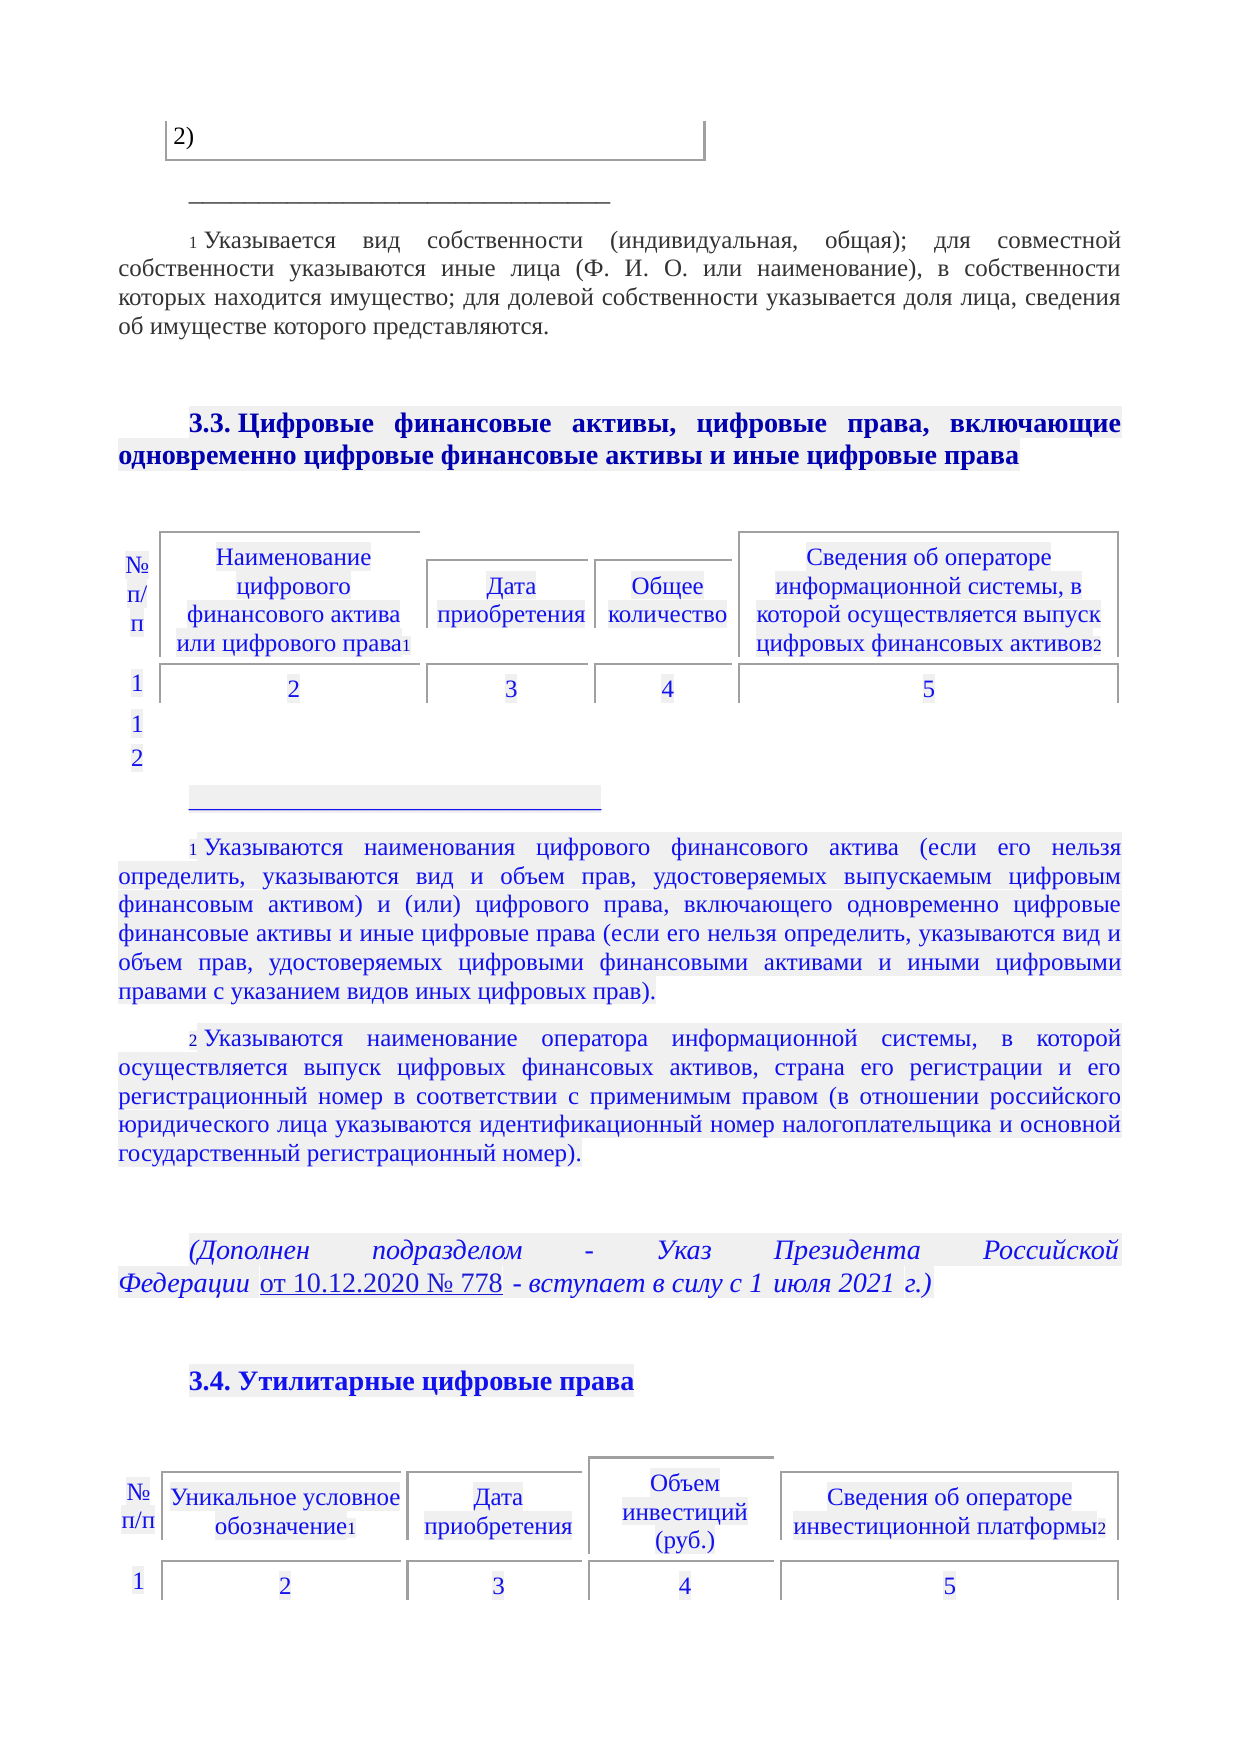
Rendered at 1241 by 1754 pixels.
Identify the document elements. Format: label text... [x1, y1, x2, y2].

table_cell [591, 741, 735, 775]
table_cell 4 [585, 1557, 777, 1603]
text 3.4. Утилитарные цифровые права [188, 1364, 1122, 1397]
table_header Объем инвестиций (руб.) [585, 1454, 777, 1557]
text 1 Указывается вид собственности (индивидуальная, общая); для совместной собственности указываются иные лица (Ф. И. О. или наименование), в собственности которых находится имущество; для долевой собственности указывается доля лица, сведения об имуществе которого представляются. [118, 225, 1122, 340]
table_cell 4 [591, 660, 735, 706]
table_header № п/п [118, 1454, 158, 1557]
text ______________________________ [118, 173, 1122, 206]
table_header Дата приобретения [423, 528, 591, 660]
table_header № п/п [118, 528, 156, 660]
table_cell 5 [735, 660, 1122, 706]
table_cell [118, 118, 162, 164]
table_cell 5 [777, 1557, 1122, 1603]
table_cell 3 [404, 1557, 584, 1603]
text 1 Указываются наименования цифрового финансового актива (если его нельзя определить, указываются вид и объем прав, удостоверяемых выпускаемым цифровым финансовым активом) и (или) цифрового права, включающего одновременно цифровые финансовые активы и иные цифровые права (если его нельзя определить, указываются вид и объем прав, удостоверяемых цифровыми финансовыми активами и иными цифровыми правами с указанием видов иных цифровых прав). [118, 832, 1122, 1004]
text 2 Указываются наименование оператора информационной системы, в которой осуществляется выпуск цифровых финансовых активов, страна его регистрации и его регистрационный номер в соответствии с применимым правом (в отношении российского юридического лица указываются идентификационный номер налогоплательщика и основной государственный регистрационный номер). [118, 1023, 1122, 1167]
table_cell 2 [156, 660, 423, 706]
table_cell 2 [118, 741, 156, 775]
table_cell [735, 741, 1122, 775]
table_header Сведения об операторе инвестиционной платформы2 [777, 1454, 1122, 1557]
table_cell [709, 118, 920, 164]
table_cell [156, 706, 423, 741]
table_header Сведения об операторе информационной системы, в которой осуществляется выпуск цифровых финансовых активов2 [735, 528, 1122, 660]
table_cell 1 [118, 706, 156, 741]
table_header Дата приобретения [404, 1454, 584, 1557]
table_header Общее количество [591, 528, 735, 660]
table_cell [423, 706, 591, 741]
table_cell 1 [118, 660, 156, 706]
table_cell [591, 706, 735, 741]
text 3.3. Цифровые финансовые активы, цифровые права, включающие одновременно цифровые финансовые активы и иные цифровые права [118, 406, 1122, 471]
table_cell 3 [423, 660, 591, 706]
table_cell [735, 706, 1122, 741]
table_cell [920, 118, 1122, 164]
table_cell 2 [158, 1557, 403, 1603]
table_cell [156, 741, 423, 775]
table_header Наименование цифрового финансового актива или цифрового права1 [156, 528, 423, 660]
text _________________________________ [118, 784, 1122, 813]
table_header Уникальное условное обозначение1 [158, 1454, 403, 1557]
table_cell 1 [118, 1557, 158, 1603]
table_cell 2) [162, 118, 708, 164]
table_cell [423, 741, 591, 775]
text (Дополнен подразделом - Указ Президента Российской Федерации от 10.12.2020 № 778 - вступает в силу с 1 июля 2021 г.) [118, 1233, 1122, 1298]
